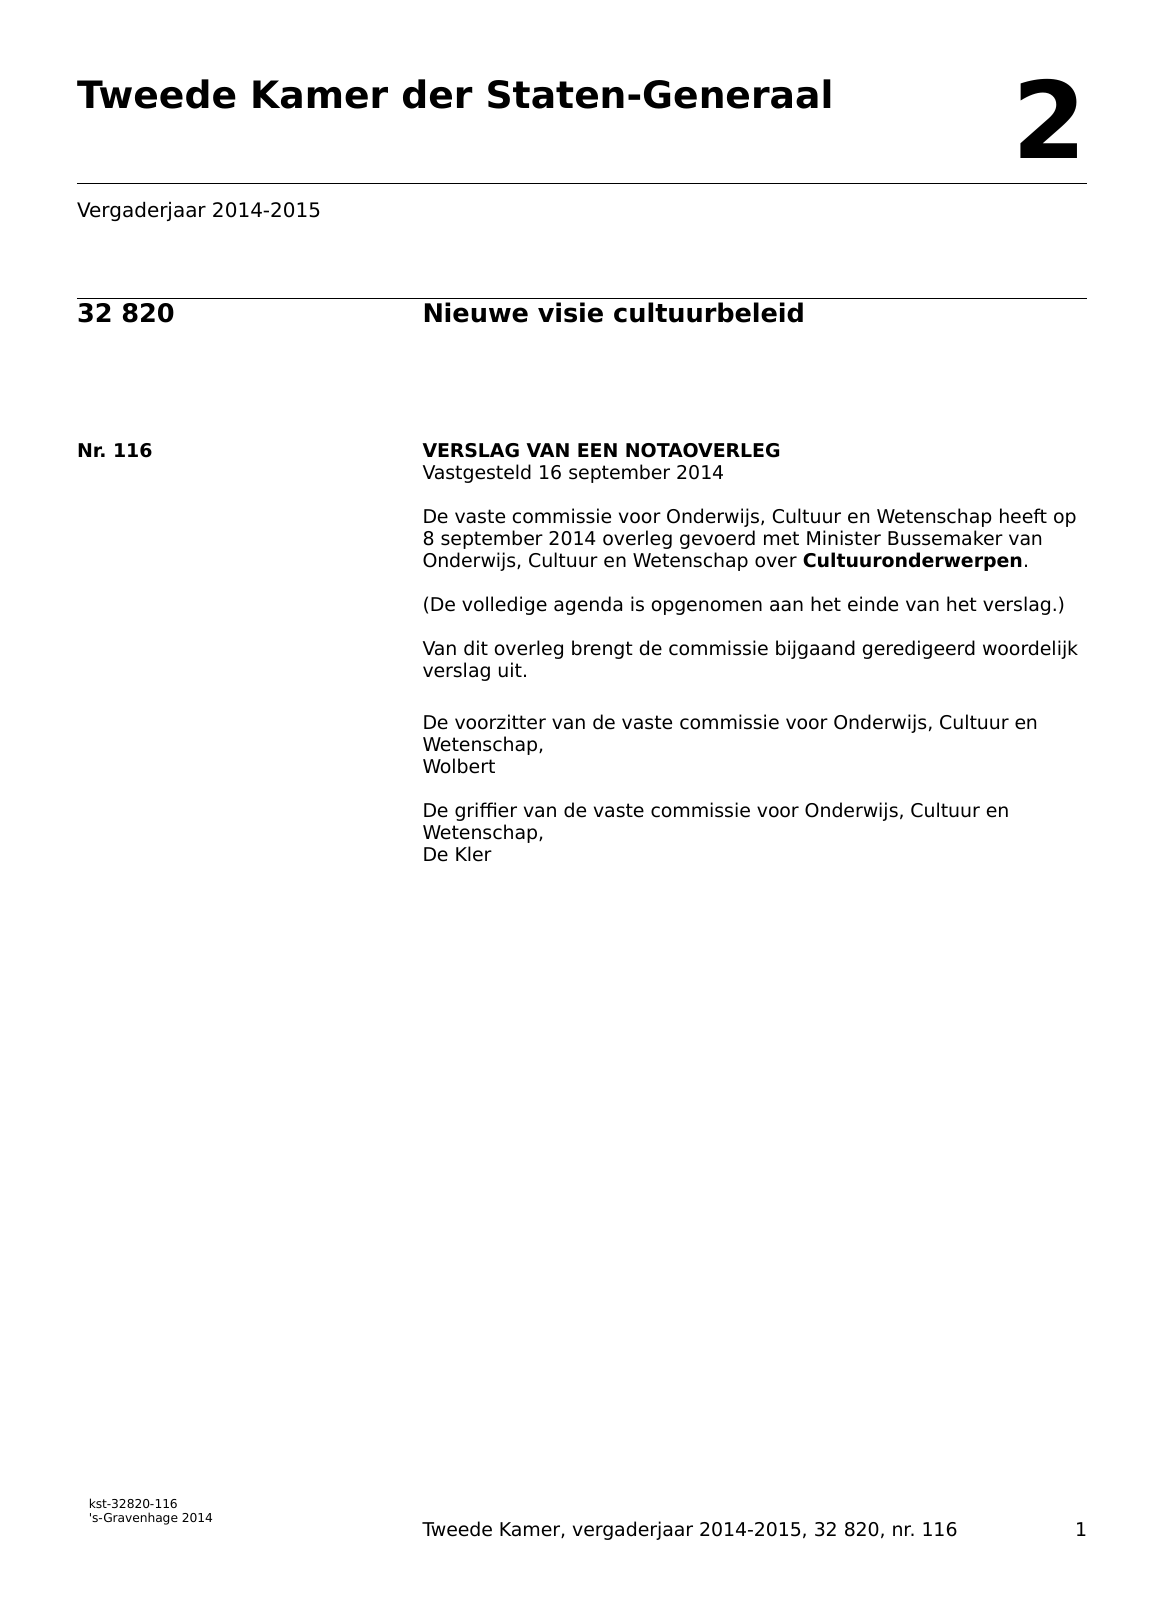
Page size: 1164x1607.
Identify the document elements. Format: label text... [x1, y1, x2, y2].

table_header Tweede Kamer der Staten-Generaal [77, 59, 886, 183]
text kst-32820-116 [88, 1497, 323, 1511]
text De voorzitter van de vaste commissie voor Onderwijs, Cultuur en Wetenschap, Wolbert [422, 712, 1087, 778]
text (De volledige agenda is opgenomen aan het einde van het verslag.) [422, 594, 1087, 616]
subtitle Nr. 116 VERSLAG VAN EEN NOTAOVERLEG [77, 440, 1087, 462]
table_header 2 [886, 59, 1087, 183]
table_cell Vergaderjaar 2014-2015 [77, 184, 1087, 298]
text 's-Gravenhage 2014 [88, 1511, 323, 1525]
text De griffier van de vaste commissie voor Onderwijs, Cultuur en Wetenschap, De Kler [422, 800, 1087, 866]
text Van dit overleg brengt de commissie bijgaand geredigeerd woordelijk verslag uit. [422, 638, 1087, 682]
text De vaste commissie voor Onderwijs, Cultuur en Wetenschap heeft op 8 september 2014 overleg gevoerd met Minister Bussemaker van Onderwijs, Cultuur en Wetenschap over Cultuuronderwerpen. [422, 506, 1087, 572]
subtitle 32 820 Nieuwe visie cultuurbeleid [77, 299, 1087, 329]
text Vastgesteld 16 september 2014 [422, 462, 1087, 484]
